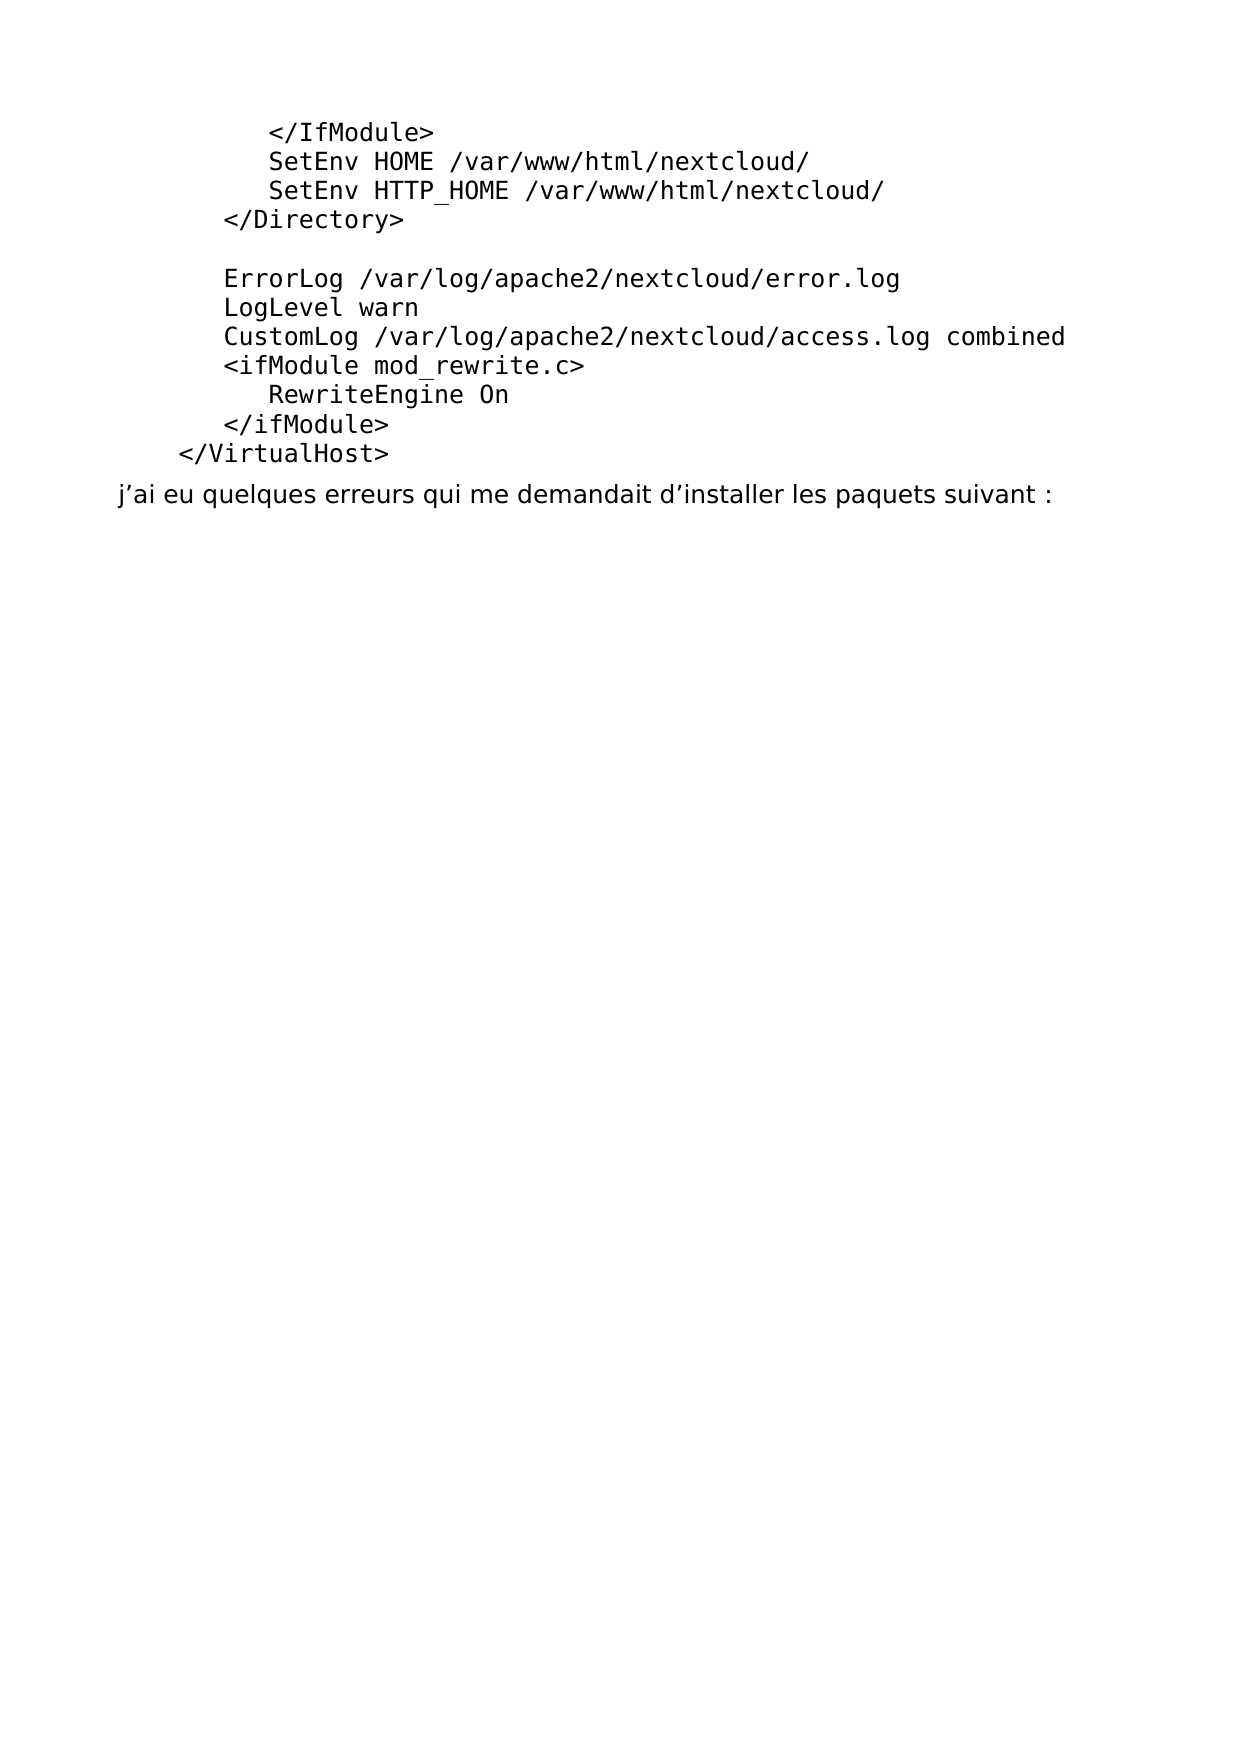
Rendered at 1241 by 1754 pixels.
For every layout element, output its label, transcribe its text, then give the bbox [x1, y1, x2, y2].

text j’ai eu quelques erreurs qui me demandait d’installer les paquets suivant : [118, 480, 1122, 509]
text </IfModule> SetEnv HOME /var/www/html/nextcloud/ SetEnv HTTP_HOME /var/www/html/nextcloud/ </Directory> ErrorLog /var/log/apache2/nextcloud/error.log LogLevel warn CustomLog /var/log/apache2/nextcloud/access.log combined <ifModule mod_rewrite.c> RewriteEngine On </ifModule> </VirtualHost> [118, 118, 1122, 468]
